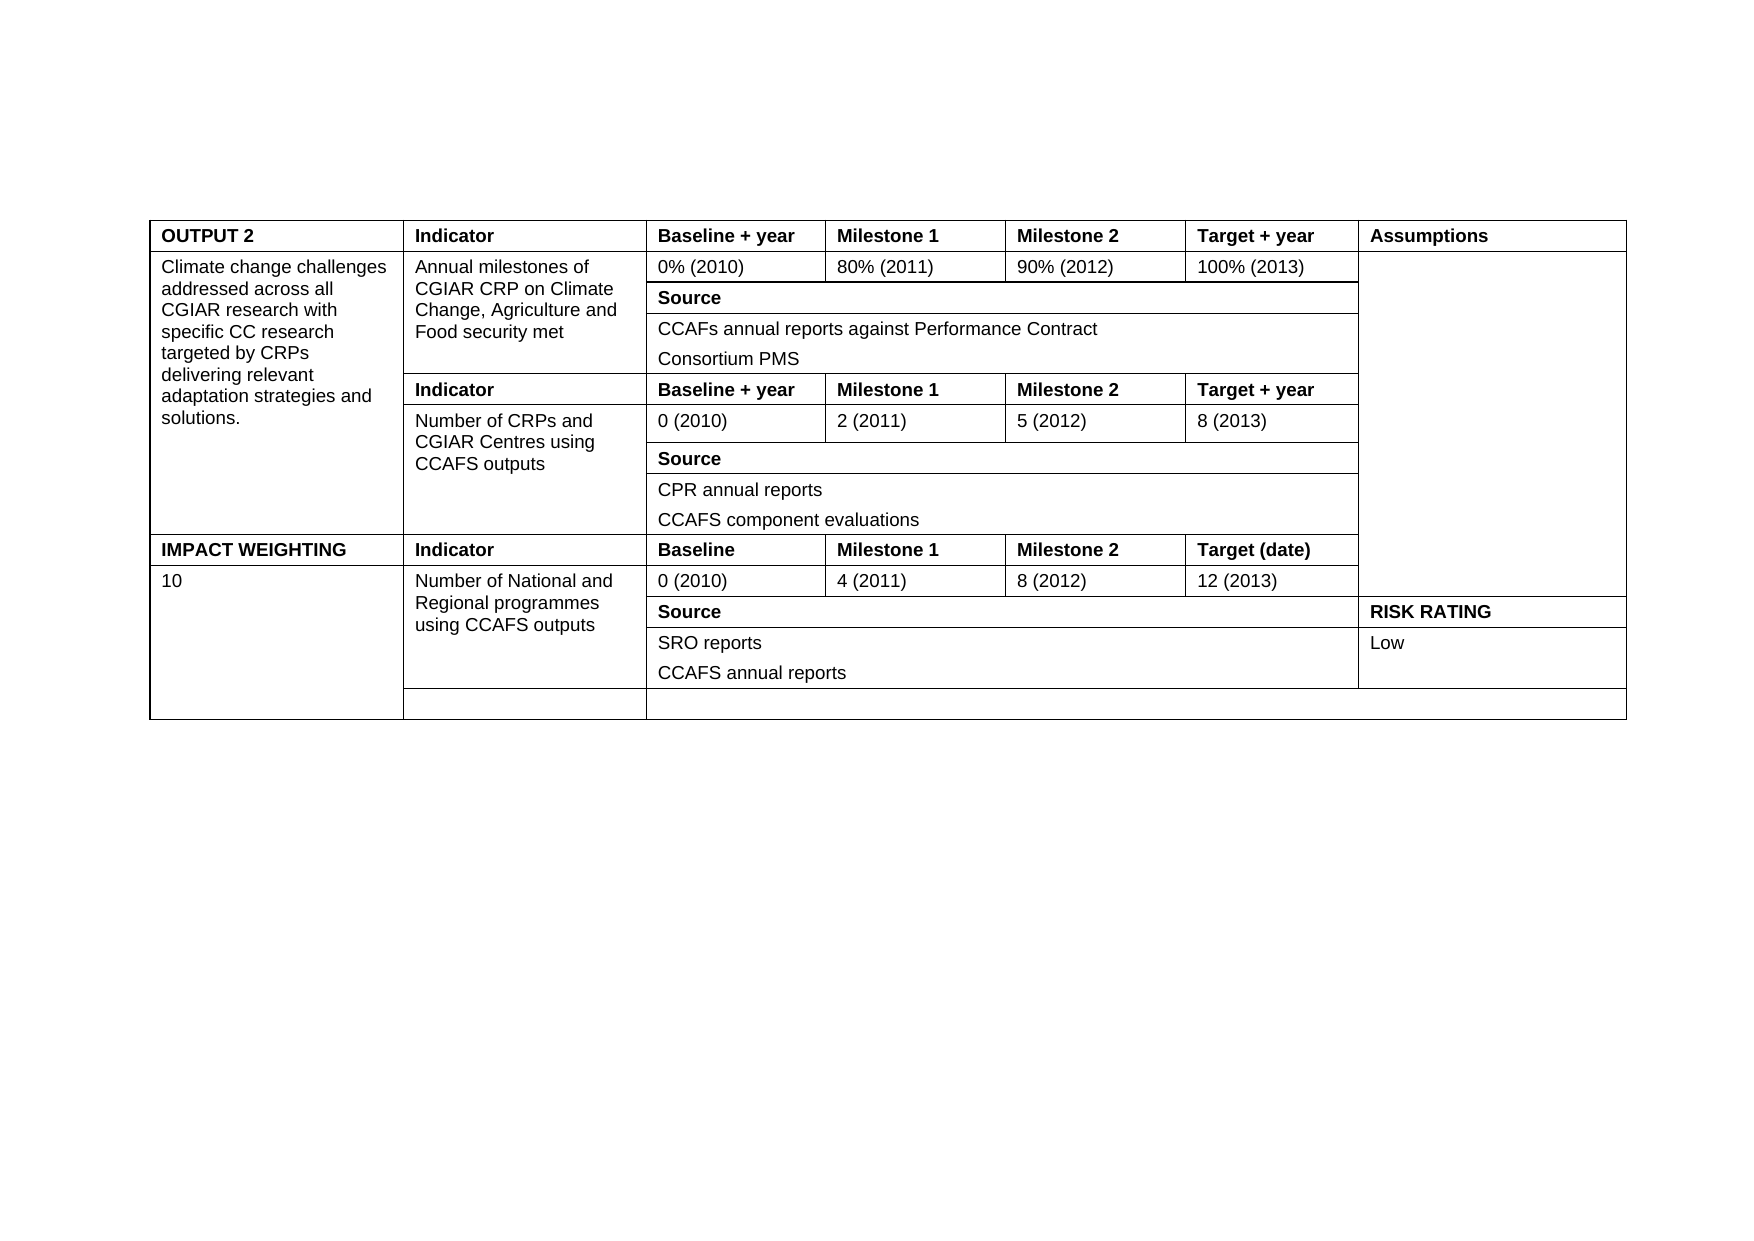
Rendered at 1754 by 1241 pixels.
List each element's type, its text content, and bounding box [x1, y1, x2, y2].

table_cell Indicator [404, 221, 646, 251]
table_cell 0 (2010) [647, 566, 825, 596]
table_cell RISK RATING [1359, 597, 1626, 627]
table_cell Milestone 1 [826, 221, 1005, 251]
table_cell Baseline + year [647, 374, 825, 404]
table_cell Indicator [404, 374, 646, 404]
table_cell [1359, 252, 1626, 596]
table_cell Target (date) [1186, 535, 1358, 565]
table_cell Source [647, 443, 1358, 473]
table_cell 0% (2010) [647, 252, 825, 281]
table_cell Milestone 1 [826, 535, 1005, 565]
table_cell Indicator [404, 535, 646, 565]
table_header [150, 160, 1626, 219]
table_cell Milestone 2 [1006, 221, 1185, 251]
table_cell Baseline + year [647, 221, 825, 251]
table_cell SRO reports CCAFS annual reports [647, 628, 1358, 688]
table_cell CPR annual reports CCAFS component evaluations [647, 474, 1358, 534]
table_cell Target + year [1186, 374, 1358, 404]
table_cell Baseline [647, 535, 825, 565]
table_cell Source [647, 597, 1358, 627]
table_cell 90% (2012) [1006, 252, 1185, 281]
table_cell 80% (2011) [826, 252, 1005, 281]
table_cell Number of CRPs and CGIAR Centres using CCAFS outputs [404, 405, 646, 534]
table_cell 4 (2011) [826, 566, 1005, 596]
table_cell 0 (2010) [647, 405, 825, 442]
table_cell 8 (2012) [1006, 566, 1185, 596]
table_cell 5 (2012) [1006, 405, 1185, 442]
table_cell Milestone 1 [826, 374, 1005, 404]
table_cell Low [1359, 628, 1626, 688]
table_cell Source [647, 283, 1358, 312]
table_cell 100% (2013) [1186, 252, 1358, 281]
table_cell 8 (2013) [1186, 405, 1358, 442]
table_cell IMPACT WEIGHTING [151, 535, 403, 565]
table_cell Number of National and Regional programmes using CCAFS outputs [404, 566, 646, 688]
table_cell CCAFs annual reports against Performance Contract Consortium PMS [647, 314, 1358, 373]
table_cell Target + year [1186, 221, 1358, 251]
table_cell [647, 689, 1626, 719]
table_cell [404, 689, 646, 719]
table_cell Assumptions [1359, 221, 1626, 251]
table_cell 12 (2013) [1186, 566, 1358, 596]
table_cell 2 (2011) [826, 405, 1005, 442]
table_cell Climate change challenges addressed across all CGIAR research with specific CC research targeted by CRPs delivering relevant adaptation strategies and solutions. [151, 252, 403, 534]
table_cell Milestone 2 [1006, 374, 1185, 404]
table_cell Milestone 2 [1006, 535, 1185, 565]
table_cell Annual milestones of CGIAR CRP on Climate Change, Agriculture and Food security met [404, 252, 646, 373]
table_cell OUTPUT 2 [151, 221, 403, 251]
table_cell 10 [151, 566, 403, 719]
